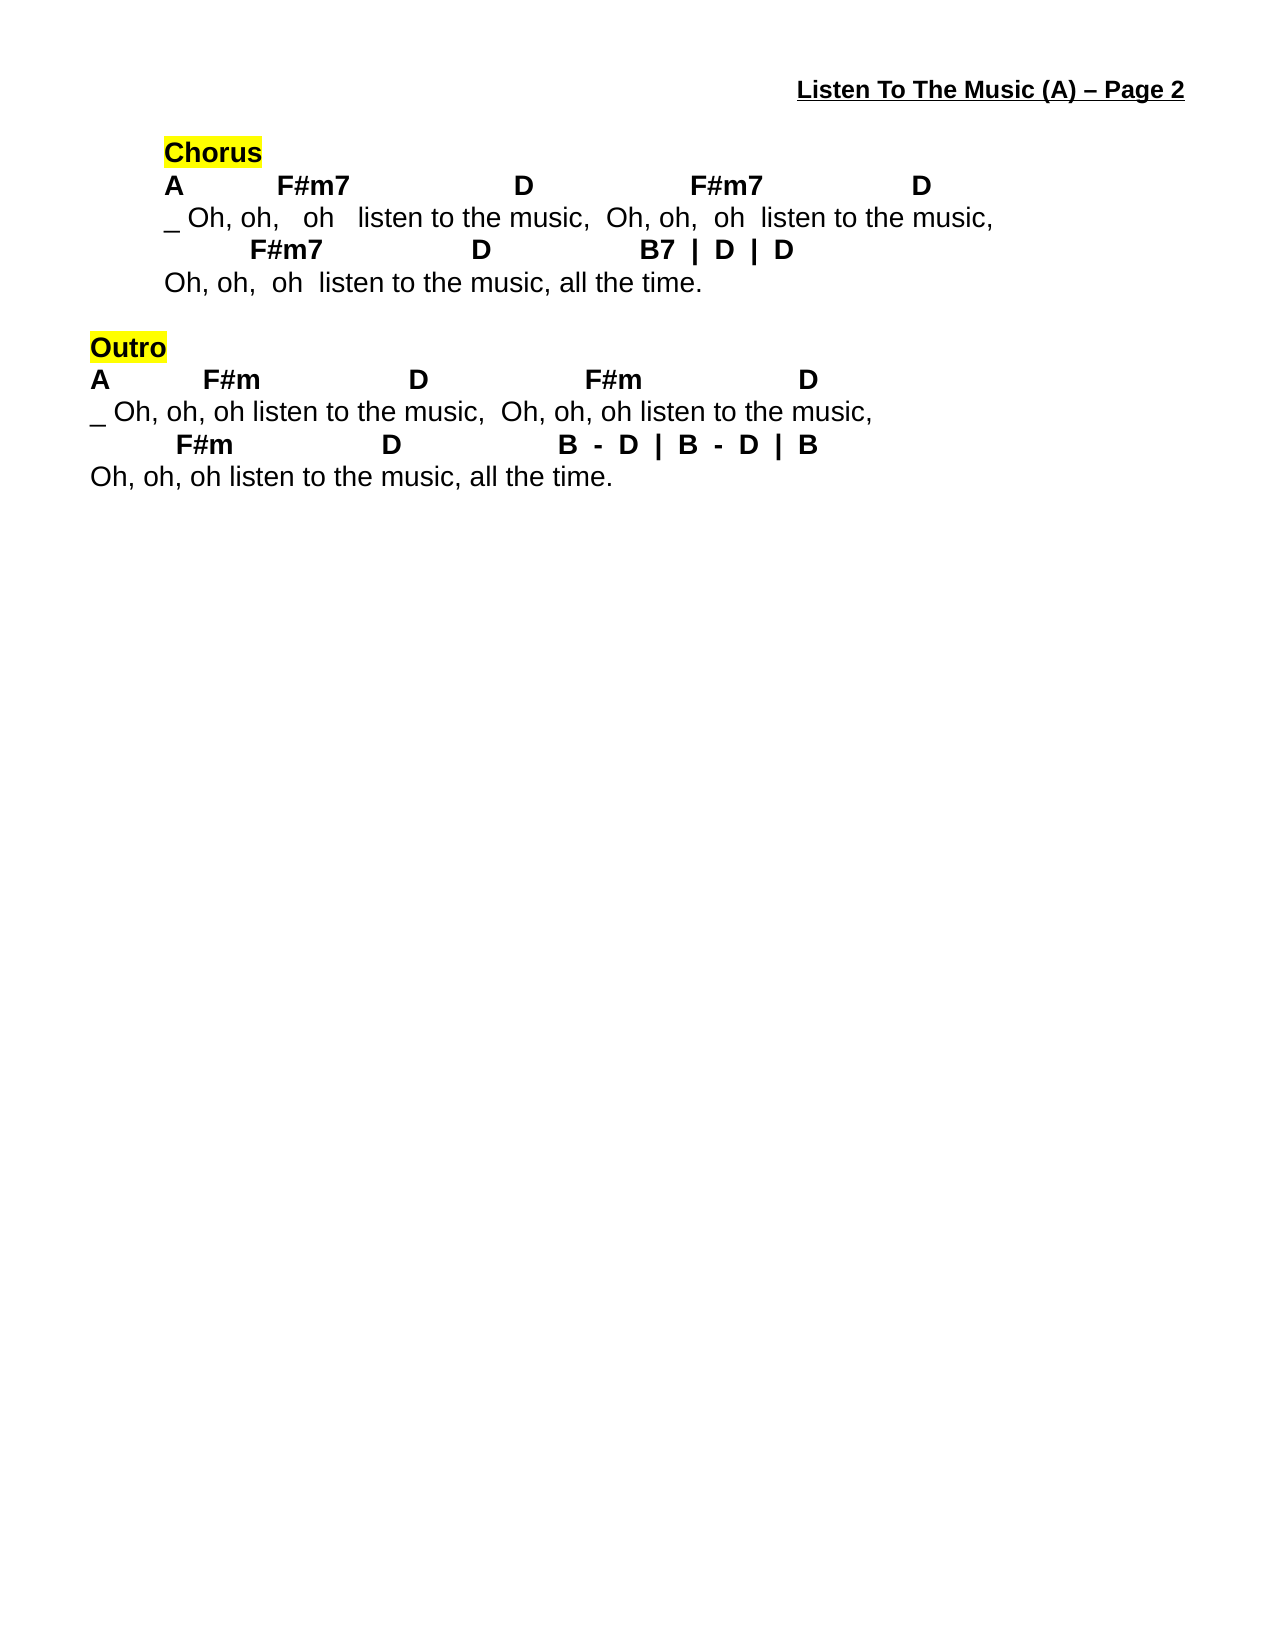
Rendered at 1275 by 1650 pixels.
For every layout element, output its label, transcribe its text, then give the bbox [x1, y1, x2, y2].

text F#m7 D B7 | D | D [164, 233, 1185, 266]
text Chorus [164, 136, 1185, 168]
text _ Oh, oh, oh listen to the music, Oh, oh, oh listen to the music, [90, 395, 1185, 428]
text Oh, oh, oh listen to the music, all the time. [164, 266, 1185, 298]
text A F#m7 D F#m7 D [164, 168, 1185, 201]
text Oh, oh, oh listen to the music, all the time. [90, 460, 1185, 492]
text F#m D B - D | B - D | B [90, 428, 1185, 460]
text Listen To The Music (A) – Page 2 [90, 75, 1185, 104]
text A F#m D F#m D [90, 363, 1185, 395]
text Outro [90, 331, 1185, 363]
text _ Oh, oh, oh listen to the music, Oh, oh, oh listen to the music, [164, 201, 1185, 233]
